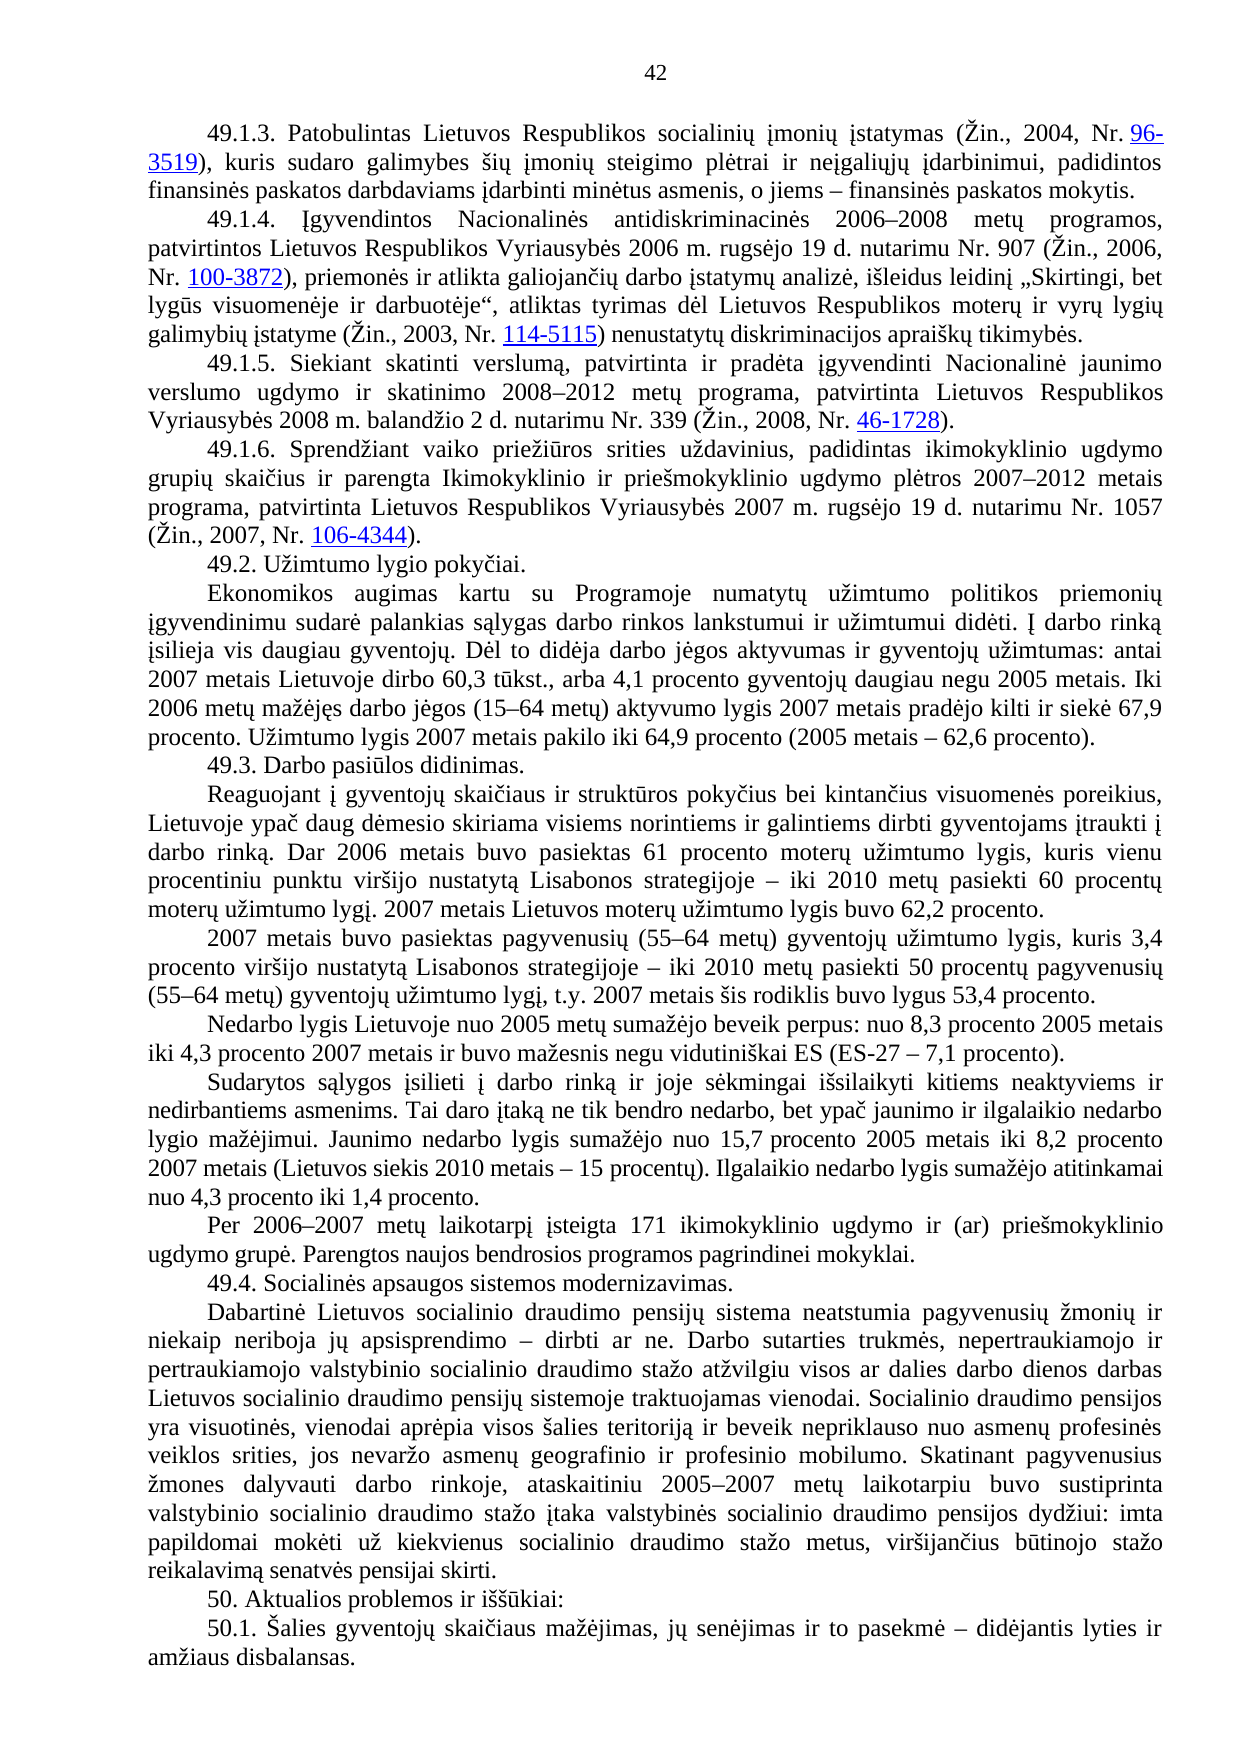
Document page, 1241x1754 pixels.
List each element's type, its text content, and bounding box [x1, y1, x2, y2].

text 49.4. Socialinės apsaugos sistemos modernizavimas. [148, 1268, 1163, 1297]
text Per 2006–2007 metų laikotarpį įsteigta 171 ikimokyklinio ugdymo ir (ar) priešmokyklinio ugdymo grupė. Parengtos naujos bendrosios programos pagrindinei mokyklai. [148, 1211, 1163, 1268]
text 49.1.6. Sprendžiant vaiko priežiūros srities uždavinius, padidintas ikimokyklinio ugdymo grupių skaičius ir parengta Ikimokyklinio ir priešmokyklinio ugdymo plėtros 2007–2012 metais programa, patvirtinta Lietuvos Respublikos Vyriausybės 2007 m. rugsėjo 19 d. nutarimu Nr. 1057 (Žin., 2007, Nr. 106-4344). [148, 434, 1163, 549]
text Ekonomikos augimas kartu su Programoje numatytų užimtumo politikos priemonių įgyvendinimu sudarė palankias sąlygas darbo rinkos lankstumui ir užimtumui didėti. Į darbo rinką įsilieja vis daugiau gyventojų. Dėl to didėja darbo jėgos aktyvumas ir gyventojų užimtumas: antai 2007 metais Lietuvoje dirbo 60,3 tūkst., arba 4,1 procento gyventojų daugiau negu 2005 metais. Iki 2006 metų mažėjęs darbo jėgos (15–64 metų) aktyvumo lygis 2007 metais pradėjo kilti ir siekė 67,9 procento. Užimtumo lygis 2007 metais pakilo iki 64,9 procento (2005 metais – 62,6 procento). [148, 578, 1163, 751]
text Sudarytos sąlygos įsilieti į darbo rinką ir joje sėkmingai išsilaikyti kitiems neaktyviems ir nedirbantiems asmenims. Tai daro įtaką ne tik bendro nedarbo, bet ypač jaunimo ir ilgalaikio nedarbo lygio mažėjimui. Jaunimo nedarbo lygis sumažėjo nuo 15,7 procento 2005 metais iki 8,2 procento 2007 metais (Lietuvos siekis 2010 metais – 15 procentų). Ilgalaikio nedarbo lygis sumažėjo atitinkamai nuo 4,3 procento iki 1,4 procento. [148, 1067, 1163, 1211]
text Nedarbo lygis Lietuvoje nuo 2005 metų sumažėjo beveik perpus: nuo 8,3 procento 2005 metais iki 4,3 procento 2007 metais ir buvo mažesnis negu vidutiniškai ES (ES-27 – 7,1 procento). [148, 1009, 1163, 1067]
text 49.2. Užimtumo lygio pokyčiai. [148, 549, 1163, 578]
text 50.1. Šalies gyventojų skaičiaus mažėjimas, jų senėjimas ir to pasekmė – didėjantis lyties ir amžiaus disbalansas. [148, 1613, 1163, 1671]
text Dabartinė Lietuvos socialinio draudimo pensijų sistema neatstumia pagyvenusių žmonių ir niekaip neriboja jų apsisprendimo – dirbti ar ne. Darbo sutarties trukmės, nepertraukiamojo ir pertraukiamojo valstybinio socialinio draudimo stažo atžvilgiu visos ar dalies darbo dienos darbas Lietuvos socialinio draudimo pensijų sistemoje traktuojamas vienodai. Socialinio draudimo pensijos yra visuotinės, vienodai aprėpia visos šalies teritoriją ir beveik nepriklauso nuo asmenų profesinės veiklos srities, jos nevaržo asmenų geografinio ir profesinio mobilumo. Skatinant pagyvenusius žmones dalyvauti darbo rinkoje, ataskaitiniu 2005–2007 metų laikotarpiu buvo sustiprinta valstybinio socialinio draudimo stažo įtaka valstybinės socialinio draudimo pensijos dydžiui: imta papildomai mokėti už kiekvienus socialinio draudimo stažo metus, viršijančius būtinojo stažo reikalavimą senatvės pensijai skirti. [148, 1297, 1163, 1584]
text Reaguojant į gyventojų skaičiaus ir struktūros pokyčius bei kintančius visuomenės poreikius, Lietuvoje ypač daug dėmesio skiriama visiems norintiems ir galintiems dirbti gyventojams įtraukti į darbo rinką. Dar 2006 metais buvo pasiektas 61 procento moterų užimtumo lygis, kuris vienu procentiniu punktu viršijo nustatytą Lisabonos strategijoje – iki 2010 metų pasiekti 60 procentų moterų užimtumo lygį. 2007 metais Lietuvos moterų užimtumo lygis buvo 62,2 procento. [148, 779, 1163, 923]
text 2007 metais buvo pasiektas pagyvenusių (55–64 metų) gyventojų užimtumo lygis, kuris 3,4 procento viršijo nustatytą Lisabonos strategijoje – iki 2010 metų pasiekti 50 procentų pagyvenusių (55–64 metų) gyventojų užimtumo lygį, t.y. 2007 metais šis rodiklis buvo lygus 53,4 procento. [148, 923, 1163, 1009]
text 50. Aktualios problemos ir iššūkiai: [148, 1584, 1163, 1613]
text 49.1.3. Patobulintas Lietuvos Respublikos socialinių įmonių įstatymas (Žin., 2004, Nr. 96-3519), kuris sudaro galimybes šių įmonių steigimo plėtrai ir neįgaliųjų įdarbinimui, padidintos finansinės paskatos darbdaviams įdarbinti minėtus asmenis, o jiems – finansinės paskatos mokytis. [148, 118, 1163, 204]
text 49.1.4. Įgyvendintos Nacionalinės antidiskriminacinės 2006–2008 metų programos, patvirtintos Lietuvos Respublikos Vyriausybės 2006 m. rugsėjo 19 d. nutarimu Nr. 907 (Žin., 2006, Nr. 100-3872), priemonės ir atlikta galiojančių darbo įstatymų analizė, išleidus leidinį „Skirtingi, bet lygūs visuomenėje ir darbuotėje“, atliktas tyrimas dėl Lietuvos Respublikos moterų ir vyrų lygių galimybių įstatyme (Žin., 2003, Nr. 114-5115) nenustatytų diskriminacijos apraiškų tikimybės. [148, 204, 1163, 348]
text 49.3. Darbo pasiūlos didinimas. [148, 751, 1163, 779]
text 49.1.5. Siekiant skatinti verslumą, patvirtinta ir pradėta įgyvendinti Nacionalinė jaunimo verslumo ugdymo ir skatinimo 2008–2012 metų programa, patvirtinta Lietuvos Respublikos Vyriausybės 2008 m. balandžio 2 d. nutarimu Nr. 339 (Žin., 2008, Nr. 46-1728). [148, 348, 1163, 434]
